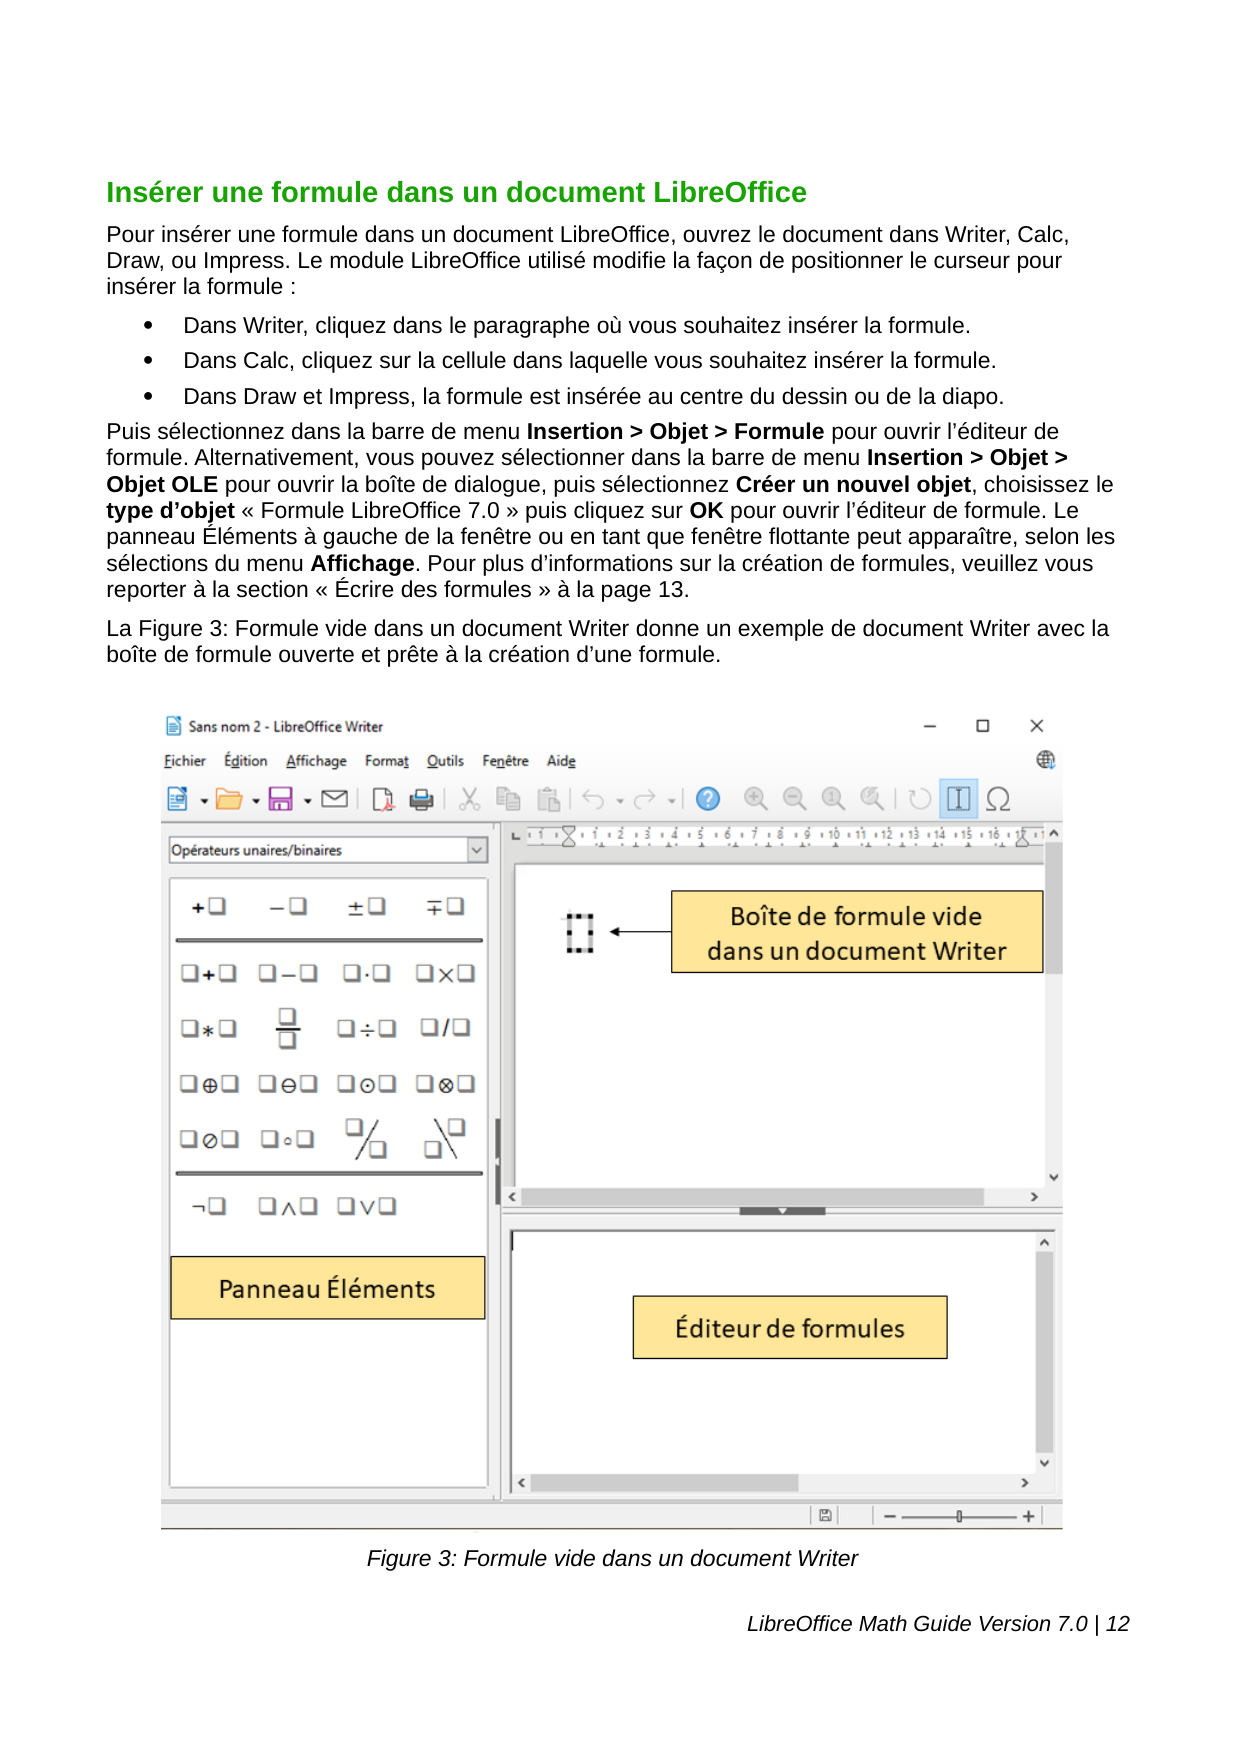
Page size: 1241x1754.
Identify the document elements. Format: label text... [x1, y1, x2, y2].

list Dans Draw et Impress, la formule est insérée au centre du dessin ou de la diapo. [144, 383, 1130, 409]
list Dans Writer, cliquez dans le paragraphe où vous souhaitez insérer la formule. [144, 312, 1130, 338]
subtitle Insérer une formule dans un document LibreOffice [106, 175, 1130, 209]
text Puis sélectionnez dans la barre de menu Insertion > Objet > Formule pour ouvrir l’éditeur de formule. Alternativement, vous pouvez sélectionner dans la barre de menu Insertion > Objet > Objet OLE pour ouvrir la boîte de dialogue, puis sélectionnez Créer un nouvel objet, choisissez le type d’objet « Formule LibreOffice 7.0 » puis cliquez sur OK pour ouvrir l’éditeur de formule. Le panneau Éléments à gauche de la fenêtre ou en tant que fenêtre flottante peut apparaître, selon les sélections du menu Affichage. Pour plus d’informations sur la création de formules, veuillez vous reporter à la section « Écrire des formules » à la page 13. [106, 418, 1130, 602]
list Dans Calc, cliquez sur la cellule dans laquelle vous souhaitez insérer la formule. [144, 347, 1130, 374]
text Pour insérer une formule dans un document LibreOffice, ouvrez le document dans Writer, Calc, Draw, ou Impress. Le module LibreOffice utilisé modifie la façon de positionner le curseur pour insérer la formule : [106, 221, 1130, 300]
picture [161, 714, 1064, 1533]
text La Figure 3: Formule vide dans un document Writer donne un exemple de document Writer avec la boîte de formule ouverte et prête à la création d’une formule. [106, 615, 1130, 667]
text Figure 3: Formule vide dans un document Writer [161, 1533, 1064, 1571]
